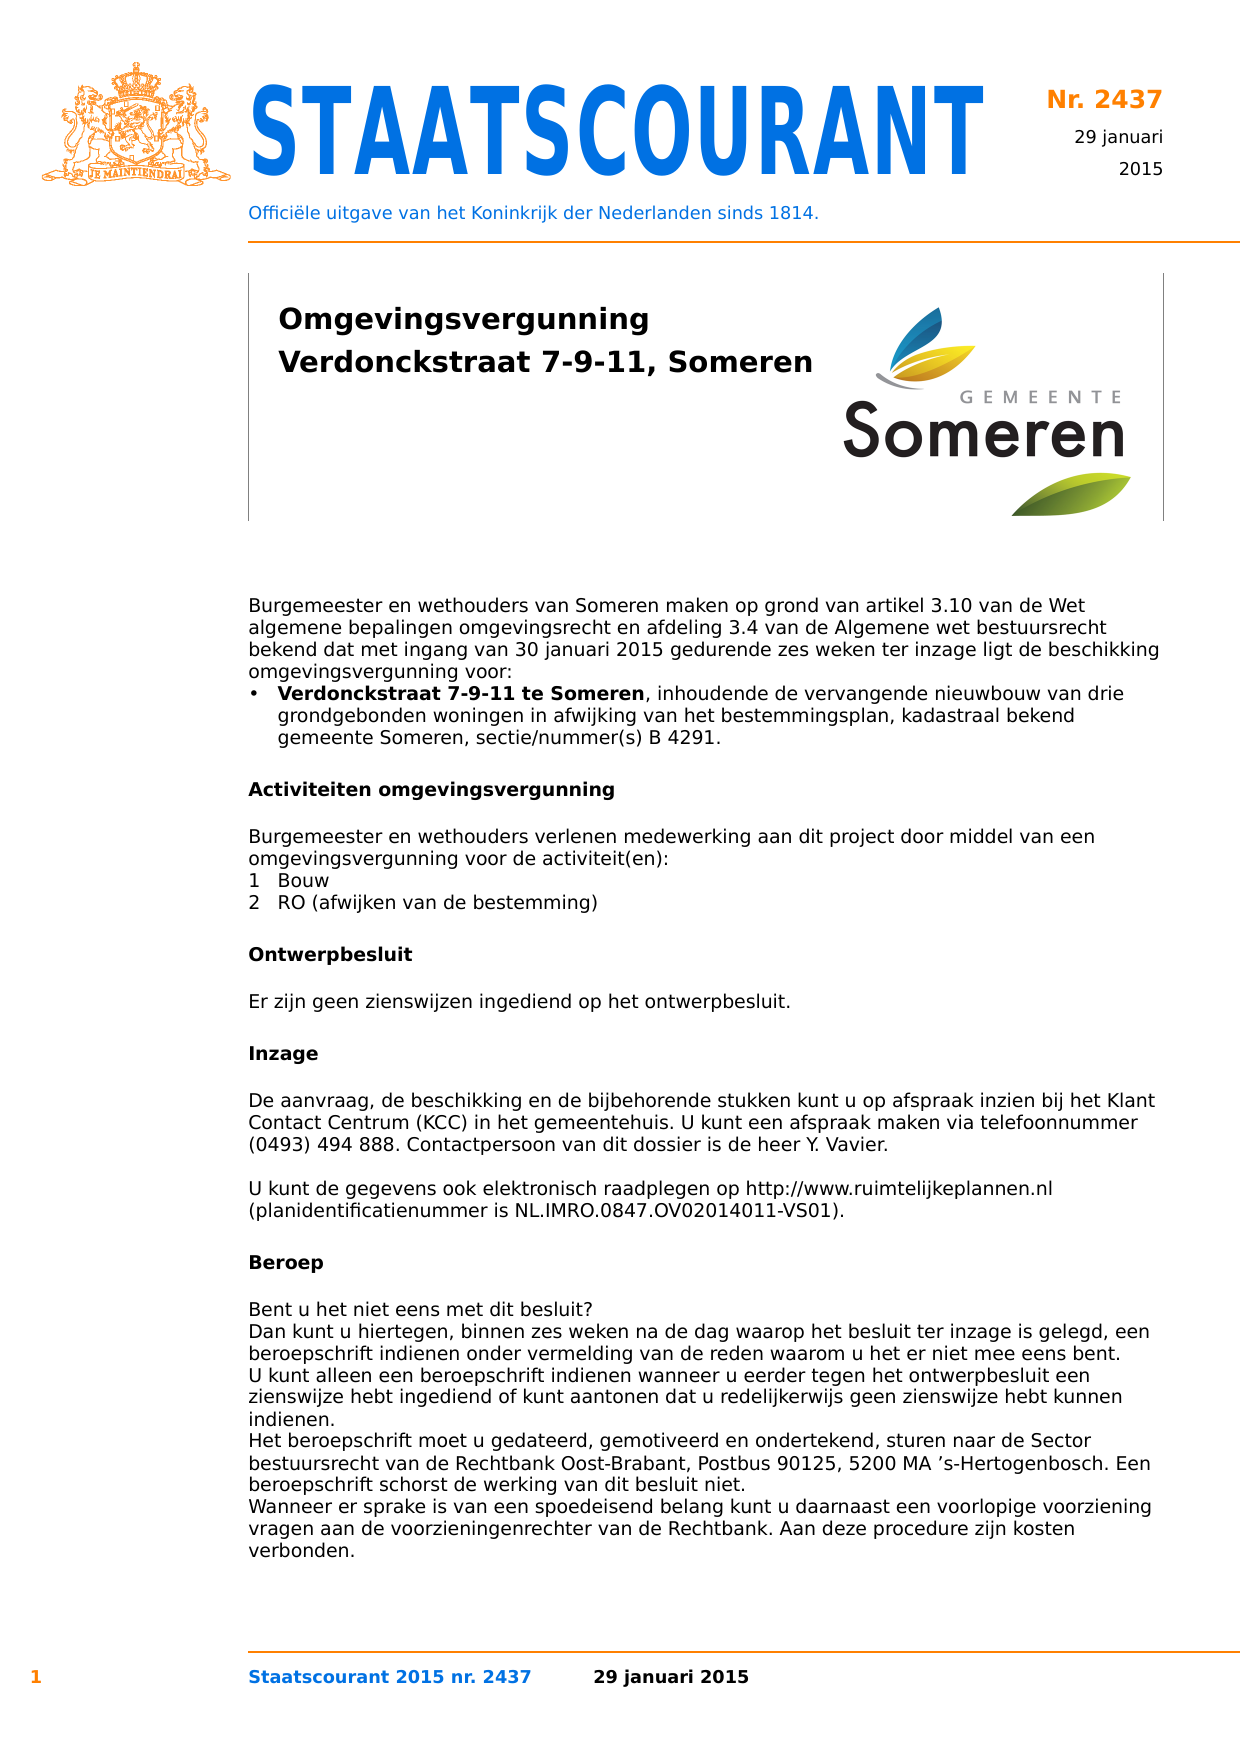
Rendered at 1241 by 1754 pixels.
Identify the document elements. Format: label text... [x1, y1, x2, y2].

table_header Nr. 2437 [998, 62, 1240, 121]
text Dan kunt u hiertegen, binnen zes weken na de dag waarop het besluit ter inzage is gelegd, een beroepschrift indienen onder vermelding van de reden waarom u het er niet mee eens bent. [248, 1321, 1163, 1364]
subtitle Inzage [248, 1043, 1163, 1065]
subtitle Ontwerpbesluit [248, 944, 1163, 966]
text U kunt alleen een beroepschrift indienen wanneer u eerder tegen het ontwerpbesluit een zienswijze hebt ingediend of kunt aantonen dat u redelijkerwijs geen zienswijze hebt kunnen indienen. [248, 1364, 1163, 1430]
text Wanneer er sprake is van een spoedeisend belang kunt u daarnaast een voorlopige voorziening vragen aan de voorzieningenrechter van de Rechtbank. Aan deze procedure zijn kosten verbonden. [248, 1496, 1163, 1562]
subtitle Beroep [248, 1252, 1163, 1273]
table_header STAATSCOURANT [248, 62, 998, 203]
text 2 RO (afwijken van de bestemming) [248, 892, 1163, 914]
table_header [25, 62, 248, 241]
text Er zijn geen zienswijzen ingediend op het ontwerpbesluit. [248, 991, 1163, 1013]
picture [838, 302, 1134, 521]
text De aanvraag, de beschikking en de bijbehorende stukken kunt u op afspraak inzien bij het Klant Contact Centrum (KCC) in het gemeentehuis. U kunt een afspraak maken via telefoonnummer (0493) 494 888. Contactpersoon van dit dossier is de heer Y. Vavier. [248, 1090, 1163, 1156]
table_cell 2015 [998, 153, 1240, 203]
text 1 Bouw [248, 870, 1163, 892]
table_cell Officiële uitgave van het Koninkrijk der Nederlanden sinds 1814. [248, 203, 1240, 241]
text Burgemeester en wethouders verlenen medewerking aan dit project door middel van een omgevingsvergunning voor de activiteit(en): [248, 826, 1163, 870]
text Het beroepschrift moet u gedateerd, gemotiveerd en ondertekend, sturen naar de Sector bestuursrecht van de Rechtbank Oost-Brabant, Postbus 90125, 5200 MA ’s-Hertogenbosch. Een beroepschrift schorst de werking van dit besluit niet. [248, 1430, 1163, 1496]
text U kunt de gegevens ook elektronisch raadplegen op http://www.ruimtelijkeplannen.nl (planidentificatienummer is NL.IMRO.0847.OV02014011-VS01). [248, 1178, 1163, 1222]
text Bent u het niet eens met dit besluit? [248, 1298, 1163, 1321]
picture [41, 62, 231, 186]
subtitle Activiteiten omgevingsvergunning [248, 779, 1163, 801]
text • Verdonckstraat 7-9-11 te Someren, inhoudende de vervangende nieuwbouw van drie grondgebonden woningen in afwijking van het bestemmingsplan, kadastraal bekend gemeente Someren, sectie/nummer(s) B 4291. [248, 683, 1163, 749]
text Burgemeester en wethouders van Someren maken op grond van artikel 3.10 van de Wet algemene bepalingen omgevingsrecht en afdeling 3.4 van de Algemene wet bestuursrecht bekend dat met ingang van 30 januari 2015 gedurende zes weken ter inzage ligt de beschikking omgevingsvergunning voor: [248, 595, 1163, 683]
table_cell 29 januari [998, 121, 1240, 153]
subtitle Omgevingsvergunning Verdonckstraat 7-9-11, Someren [249, 273, 1163, 521]
